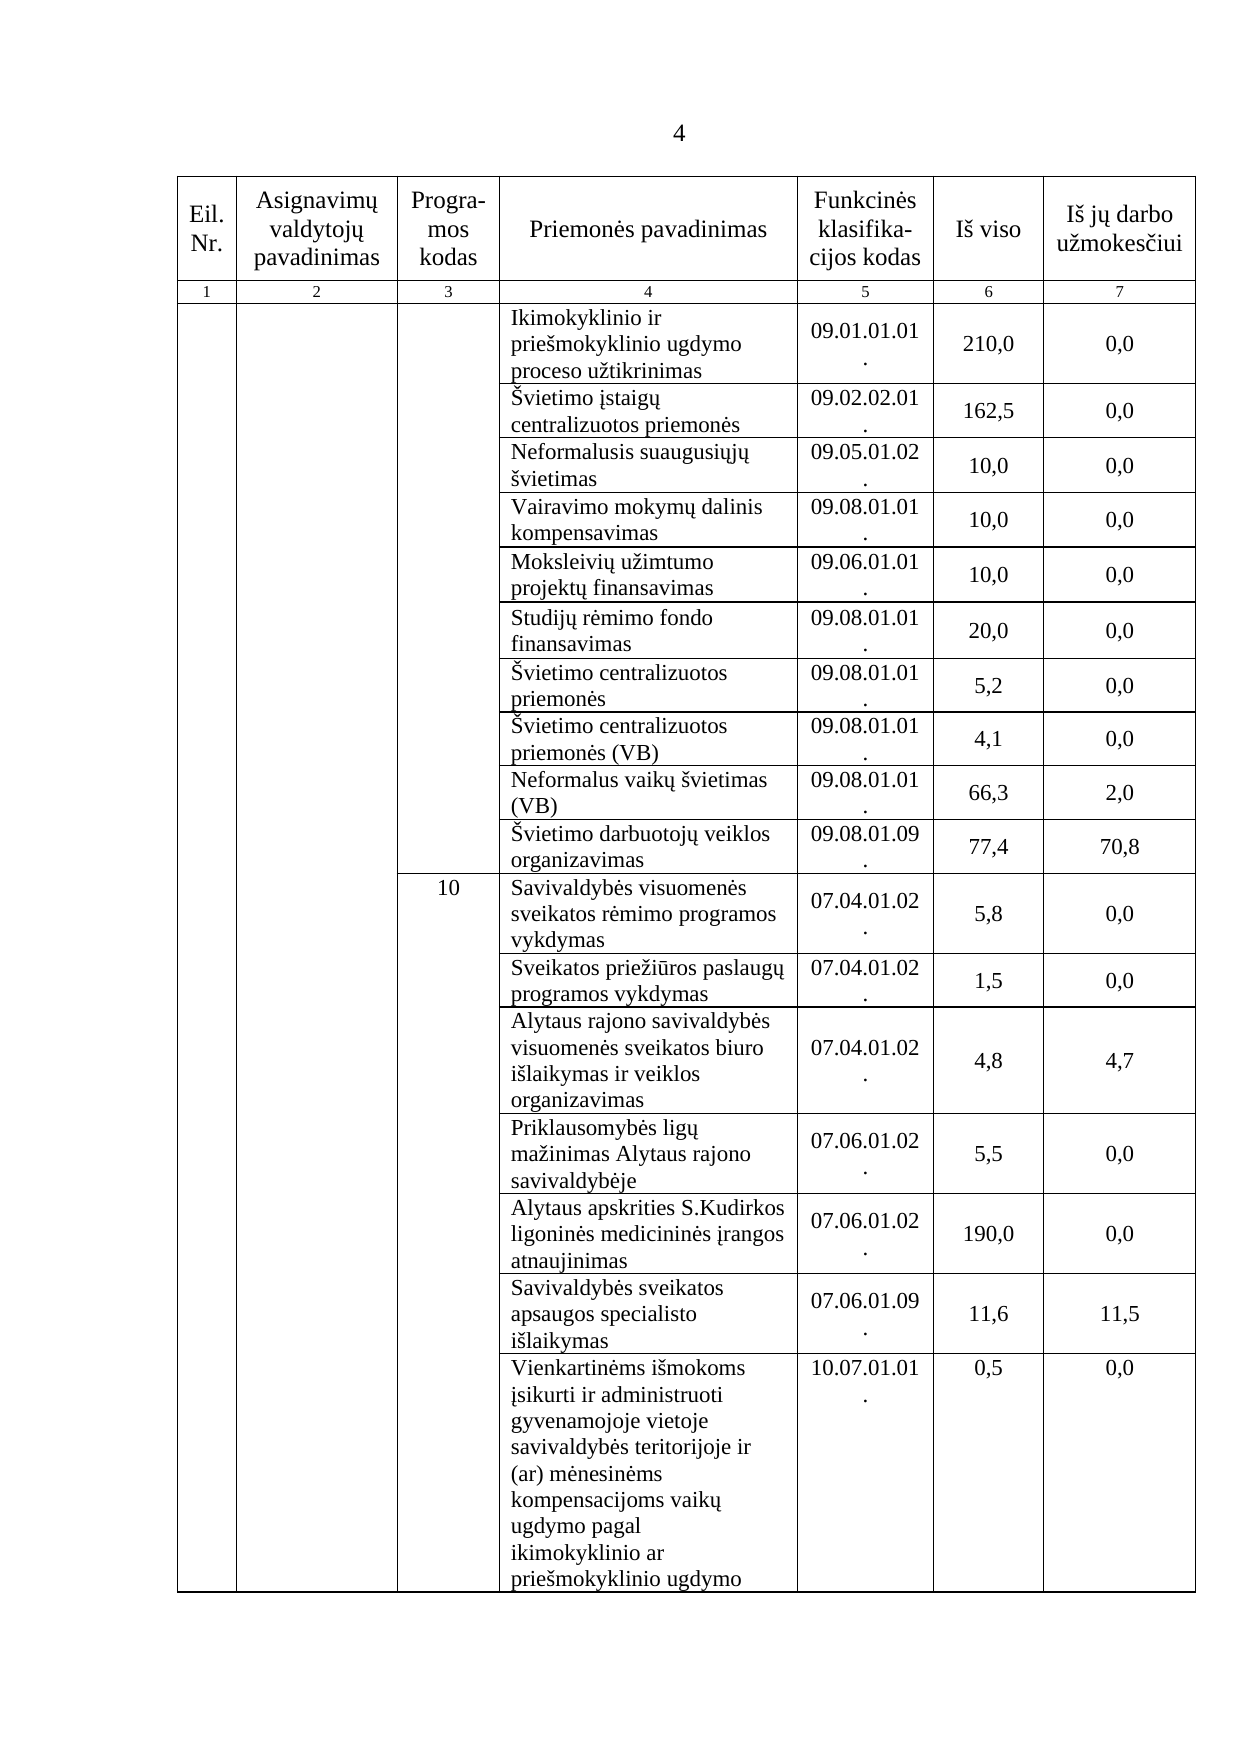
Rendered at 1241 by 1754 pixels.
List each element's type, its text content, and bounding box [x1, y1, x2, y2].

table_cell 1,5 [934, 954, 1043, 1006]
table_cell 0,0 [1044, 1114, 1195, 1193]
table_cell [398, 304, 499, 873]
table_cell Priklausomybės ligų mažinimas Alytaus rajono savivaldybėje [500, 1114, 797, 1193]
table_cell 11,5 [1044, 1274, 1195, 1353]
table_header Priemonės pavadinimas [500, 177, 797, 280]
table_cell 4,8 [934, 1008, 1043, 1113]
table_cell 10,0 [934, 548, 1043, 601]
table_cell 5,5 [934, 1114, 1043, 1193]
table_cell 5 [798, 281, 933, 303]
table_cell 10,0 [934, 438, 1043, 492]
table_cell [178, 304, 236, 1591]
table_cell [237, 304, 397, 1591]
table_cell Švietimo įstaigų centralizuotos priemonės [500, 384, 797, 437]
table_cell 0,0 [1044, 548, 1195, 601]
table_cell 0,0 [1044, 493, 1195, 546]
table_cell 1 [178, 281, 236, 303]
table_cell 0,0 [1044, 1194, 1195, 1273]
table_header Asignavimų valdytojų pavadinimas [237, 177, 397, 280]
table_cell 210,0 [934, 304, 1043, 383]
table_cell Švietimo darbuotojų veiklos organizavimas [500, 820, 797, 873]
table_cell 0,0 [1044, 713, 1195, 765]
table_header Progra-mos kodas [398, 177, 499, 280]
table_cell 09.06.01.01. [798, 548, 933, 601]
table_header Funkcinės klasifika-cijos kodas [798, 177, 933, 280]
table_cell 77,4 [934, 820, 1043, 873]
table_cell Savivaldybės visuomenės sveikatos rėmimo programos vykdymas [500, 874, 797, 953]
table_cell 0,0 [1044, 384, 1195, 437]
table_cell Švietimo centralizuotos priemonės [500, 659, 797, 711]
table_cell 10.07.01.01. [798, 1354, 933, 1591]
table_header Iš viso [934, 177, 1043, 280]
table_cell 09.02.02.01. [798, 384, 933, 437]
table_cell 0,0 [1044, 603, 1195, 658]
table_cell 0,0 [1044, 304, 1195, 383]
table_cell 07.06.01.02. [798, 1194, 933, 1273]
table_cell 0,0 [1044, 954, 1195, 1006]
table_header Iš jų darbo užmokesčiui [1044, 177, 1195, 280]
table_cell Vairavimo mokymų dalinis kompensavimas [500, 493, 797, 546]
table_cell Vienkartinėms išmokoms įsikurti ir administruoti gyvenamojoje vietoje savivaldybės teritorijoje ir (ar) mėnesinėms kompensacijoms vaikų ugdymo pagal ikimokyklinio ar priešmokyklinio ugdymo [500, 1354, 797, 1591]
table_cell 0,0 [1044, 1354, 1195, 1591]
table_cell 10 [398, 874, 499, 1591]
table_cell 4,1 [934, 713, 1043, 765]
table_cell 2,0 [1044, 766, 1195, 819]
table_cell 190,0 [934, 1194, 1043, 1273]
table_cell 07.04.01.02. [798, 954, 933, 1006]
table_cell 4,7 [1044, 1008, 1195, 1113]
table_cell 70,8 [1044, 820, 1195, 873]
table_cell 09.08.01.01. [798, 603, 933, 658]
table_cell Neformalus vaikų švietimas (VB) [500, 766, 797, 819]
table_cell 09.08.01.09. [798, 820, 933, 873]
table_cell 5,8 [934, 874, 1043, 953]
table_cell 09.08.01.01. [798, 493, 933, 546]
table_cell 09.01.01.01. [798, 304, 933, 383]
table_cell 0,5 [934, 1354, 1043, 1591]
table_cell Ikimokyklinio ir priešmokyklinio ugdymo proceso užtikrinimas [500, 304, 797, 383]
table_cell 09.08.01.01. [798, 713, 933, 765]
table_cell 0,0 [1044, 438, 1195, 492]
table_cell Neformalusis suaugusiųjų švietimas [500, 438, 797, 492]
table_cell 07.06.01.02. [798, 1114, 933, 1193]
table_cell 6 [934, 281, 1043, 303]
table_cell 4 [500, 281, 797, 303]
table_cell 09.08.01.01. [798, 766, 933, 819]
table_cell Alytaus rajono savivaldybės visuomenės sveikatos biuro išlaikymas ir veiklos organizavimas [500, 1008, 797, 1113]
table_cell 09.08.01.01. [798, 659, 933, 711]
table_cell 0,0 [1044, 659, 1195, 711]
table_cell 11,6 [934, 1274, 1043, 1353]
table_cell Sveikatos priežiūros paslaugų programos vykdymas [500, 954, 797, 1006]
table_cell 2 [237, 281, 397, 303]
table_cell Alytaus apskrities S.Kudirkos ligoninės medicininės įrangos atnaujinimas [500, 1194, 797, 1273]
table_cell 66,3 [934, 766, 1043, 819]
table_cell Moksleivių užimtumo projektų finansavimas [500, 548, 797, 601]
table_cell Savivaldybės sveikatos apsaugos specialisto išlaikymas [500, 1274, 797, 1353]
table_cell Švietimo centralizuotos priemonės (VB) [500, 713, 797, 765]
table_cell 09.05.01.02. [798, 438, 933, 492]
table_cell 7 [1044, 281, 1195, 303]
table_cell 07.04.01.02. [798, 874, 933, 953]
table_cell 07.06.01.09. [798, 1274, 933, 1353]
table_cell Studijų rėmimo fondo finansavimas [500, 603, 797, 658]
table_header Eil. Nr. [178, 177, 236, 280]
table_cell 162,5 [934, 384, 1043, 437]
table_cell 20,0 [934, 603, 1043, 658]
table_cell 10,0 [934, 493, 1043, 546]
table_cell 0,0 [1044, 874, 1195, 953]
table_cell 07.04.01.02. [798, 1008, 933, 1113]
table_cell 5,2 [934, 659, 1043, 711]
table_cell 3 [398, 281, 499, 303]
